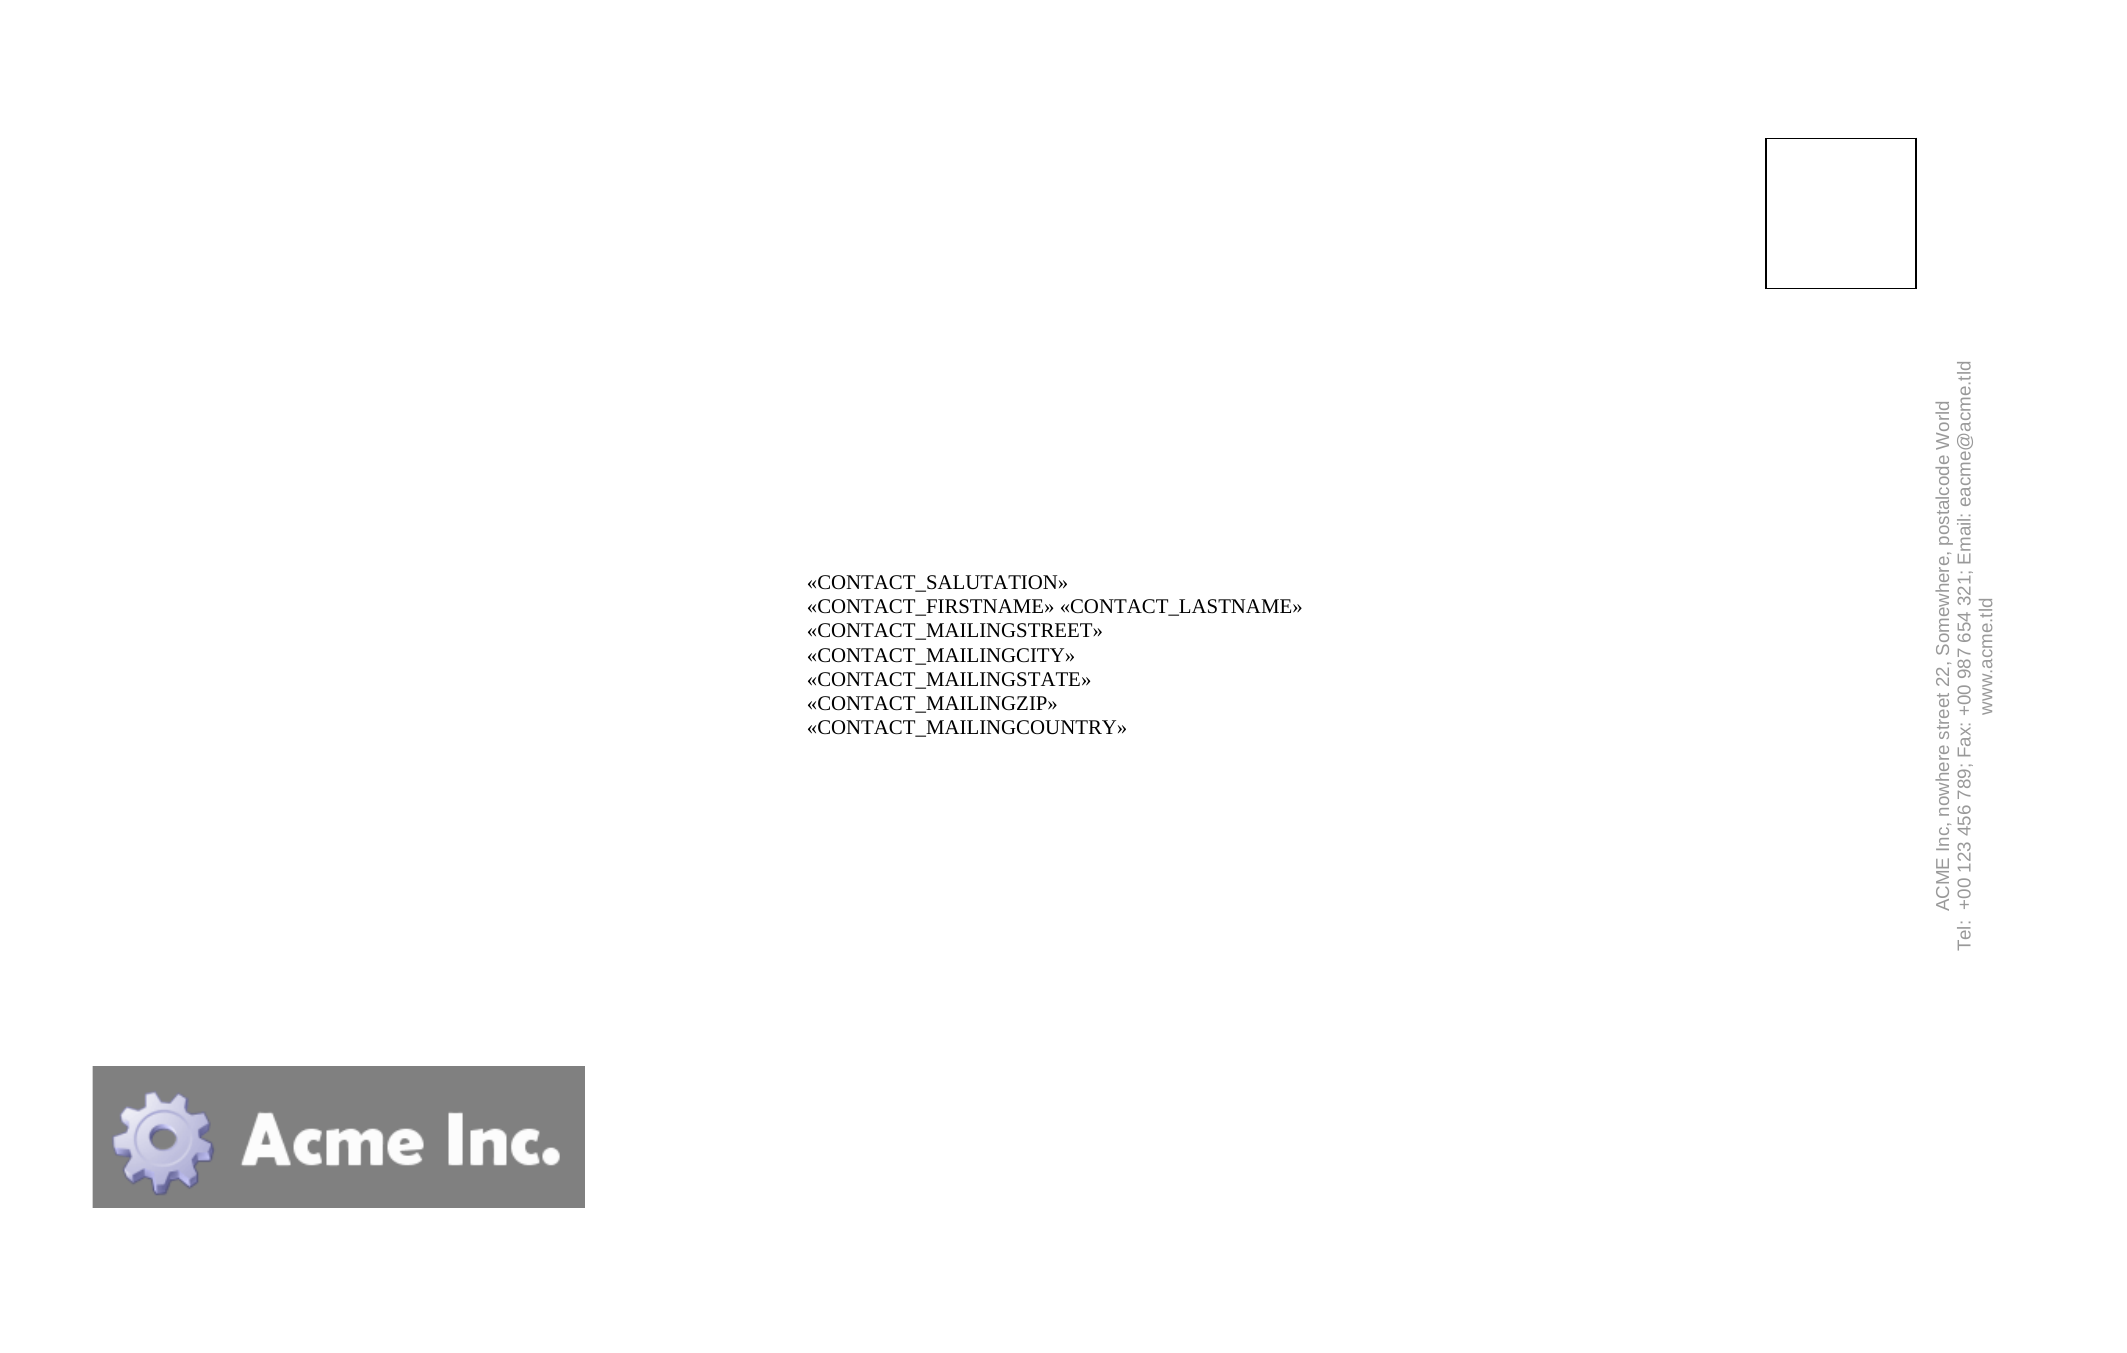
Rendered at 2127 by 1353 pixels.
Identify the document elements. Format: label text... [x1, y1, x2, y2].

text «CONTACT_SALUTATION» «CONTACT_FIRSTNAME» «CONTACT_LASTNAME» [807, 570, 1320, 618]
text «CONTACT_MAILINGZIP» [807, 691, 1320, 715]
text «CONTACT_MAILINGSTREET» [807, 618, 1320, 642]
text «CONTACT_MAILINGCOUNTRY» [807, 715, 1320, 739]
text «CONTACT_MAILINGSTATE» [807, 667, 1320, 691]
picture [92, 1066, 585, 1208]
text «CONTACT_MAILINGCITY» [807, 642, 1320, 667]
